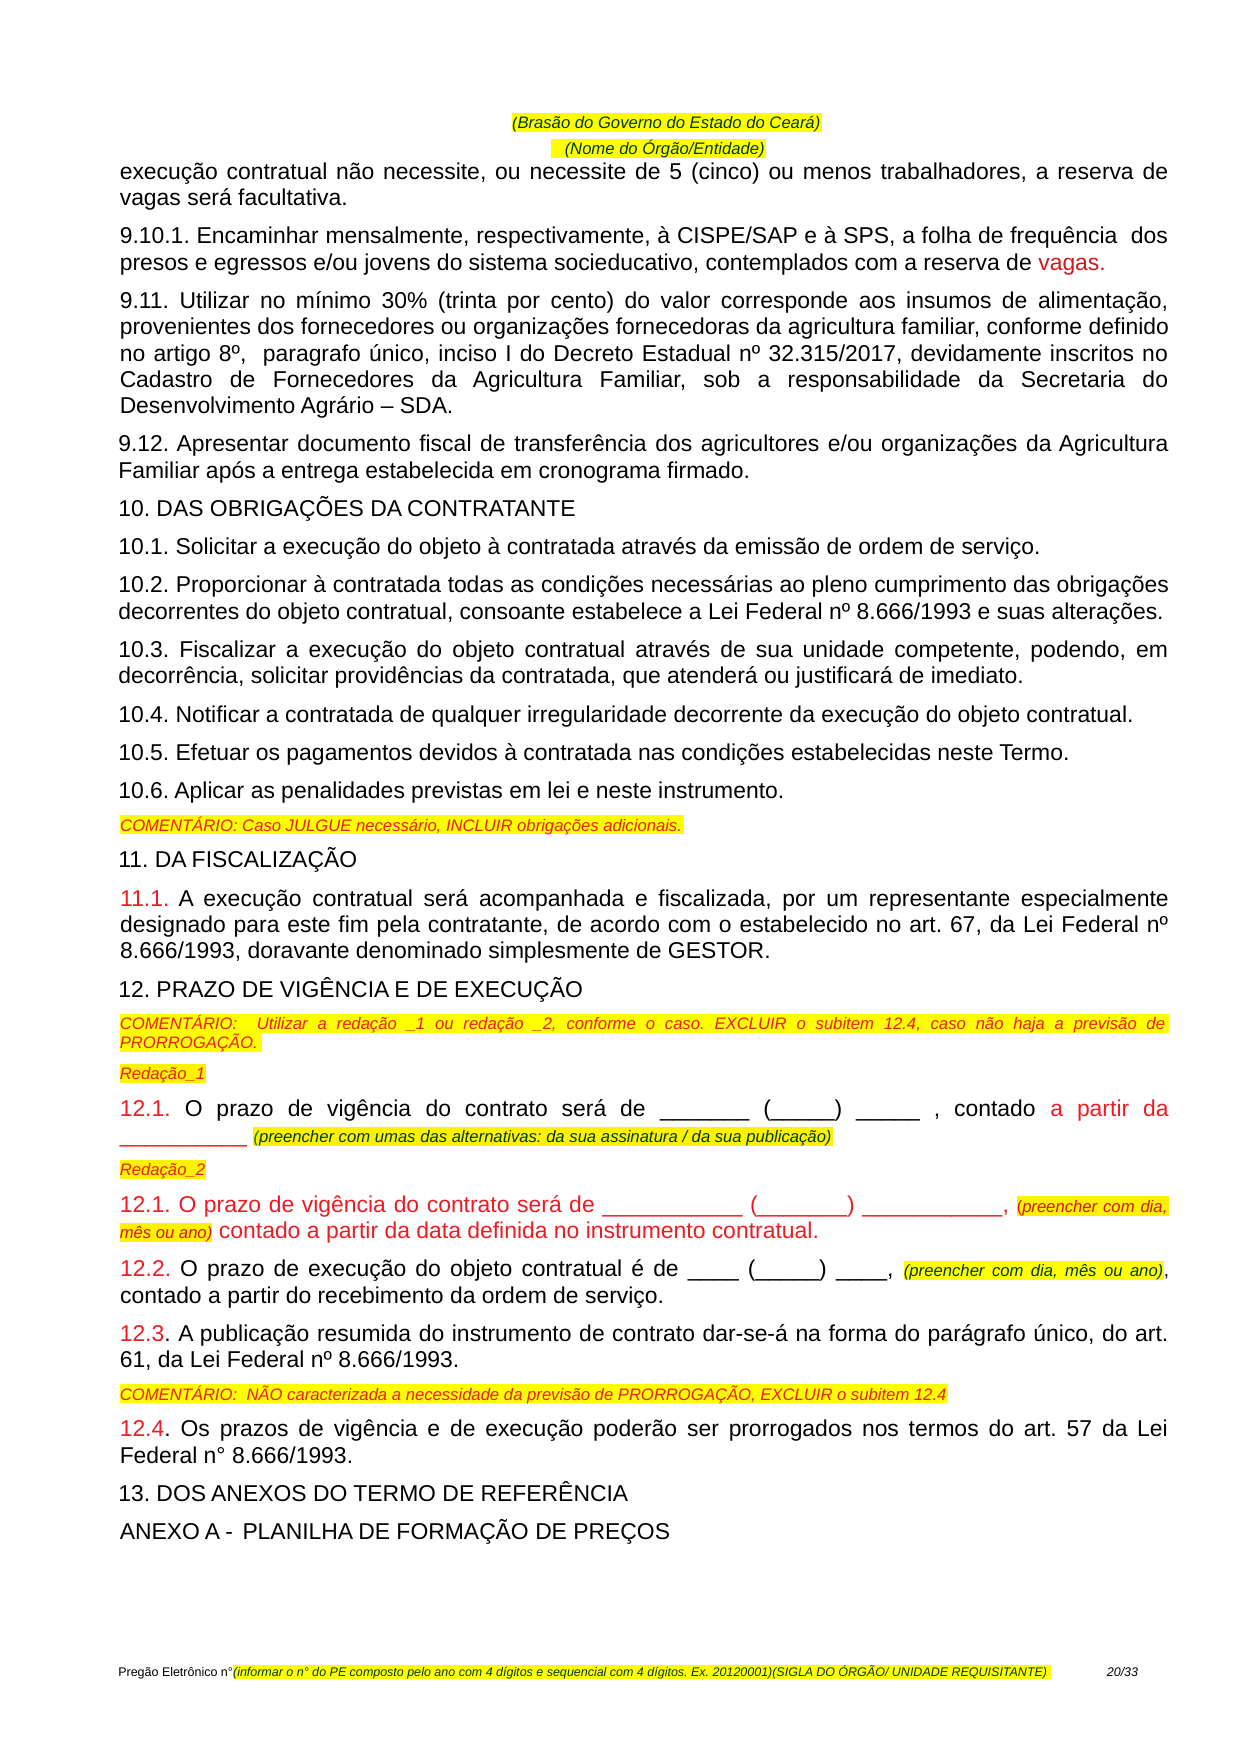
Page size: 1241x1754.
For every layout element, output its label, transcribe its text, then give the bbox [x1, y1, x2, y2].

text 12.1. O prazo de vigência do contrato será de _______ (_____) _____ , contado a partir da __________ (preencher com umas das alternativas: da sua assinatura / da sua publicação) [119, 1095, 1169, 1148]
text 10.3. Fiscalizar a execução do objeto contratual através de sua unidade competente, podendo, em decorrência, solicitar providências da contratada, que atenderá ou justificará de imediato. [118, 636, 1169, 689]
text 10.1. Solicitar a execução do objeto à contratada através da emissão de ordem de serviço. [118, 533, 1169, 559]
text 12.2. O prazo de execução do objeto contratual é de ____ (_____) ____, (preencher com dia, mês ou ano), contado a partir do recebimento da ordem de serviço. [120, 1255, 1169, 1308]
text COMENTÁRIO: Utilizar a redação _1 ou redação _2, conforme o caso. EXCLUIR o subitem 12.4, caso não haja a previsão de PRORROGAÇÃO. [119, 1014, 1169, 1052]
text 10. DAS OBRIGAÇÕES DA CONTRATANTE [118, 495, 1169, 521]
text Redação_1 [119, 1064, 1169, 1083]
text 12.3. A publicação resumida do instrumento de contrato dar-se-á na forma do parágrafo único, do art. 61, da Lei Federal nº 8.666/1993. [119, 1320, 1169, 1372]
text 13. DOS ANEXOS DO TERMO DE REFERÊNCIA [118, 1480, 1169, 1506]
text 10.6. Aplicar as penalidades previstas em lei e neste instrumento. [118, 777, 1169, 803]
text 11.1. A execução contratual será acompanhada e fiscalizada, por um representante especialmente designado para este fim pela contratante, de acordo com o estabelecido no art. 67, da Lei Federal nº 8.666/1993, doravante denominado simplesmente de GESTOR. [120, 884, 1169, 964]
text ANEXO A - PLANILHA DE FORMAÇÃO DE PREÇOS [119, 1518, 1169, 1544]
text COMENTÁRIO: Caso JULGUE necessário, INCLUIR obrigações adicionais. [120, 815, 1169, 834]
text execução contratual não necessite, ou necessite de 5 (cinco) ou menos trabalhadores, a reserva de vagas será facultativa. [119, 158, 1169, 210]
text 12.1. O prazo de vigência do contrato será de ___________ (_______) ___________, (preencher com dia, mês ou ano) contado a partir da data definida no instrumento contratual. [119, 1191, 1169, 1243]
text Redação_2 [119, 1159, 1169, 1179]
text 12.4. Os prazos de vigência e de execução poderão ser prorrogados nos termos do art. 57 da Lei Federal n° 8.666/1993. [119, 1415, 1169, 1468]
text 9.11. Utilizar no mínimo 30% (trinta por cento) do valor corresponde aos insumos de alimentação, provenientes dos fornecedores ou organizações fornecedoras da agricultura familiar, conforme definido no artigo 8º, paragrafo único, inciso I do Decreto Estadual nº 32.315/2017, devidamente inscritos no Cadastro de Fornecedores da Agricultura Familiar, sob a responsabilidade da Secretaria do Desenvolvimento Agrário – SDA. [119, 287, 1169, 418]
text 11. DA FISCALIZAÇÃO [118, 846, 1169, 873]
text 10.4. Notificar a contratada de qualquer irregularidade decorrente da execução do objeto contratual. [118, 701, 1169, 727]
text 10.5. Efetuar os pagamentos devidos à contratada nas condições estabelecidas neste Termo. [118, 739, 1169, 765]
text COMENTÁRIO: NÃO caracterizada a necessidade da previsão de PRORROGAÇÃO, EXCLUIR o subitem 12.4 [119, 1384, 1169, 1403]
text 12. PRAZO DE VIGÊNCIA E DE EXECUÇÃO [118, 976, 1169, 1002]
text 10.2. Proporcionar à contratada todas as condições necessárias ao pleno cumprimento das obrigações decorrentes do objeto contratual, consoante estabelece a Lei Federal nº 8.666/1993 e suas alterações. [118, 571, 1169, 624]
text 9.10.1. Encaminhar mensalmente, respectivamente, à CISPE/SAP e à SPS, a folha de frequência dos presos e egressos e/ou jovens do sistema socieducativo, contemplados com a reserva de vagas. [119, 222, 1169, 275]
text 9.12. Apresentar documento fiscal de transferência dos agricultores e/ou organizações da Agricultura Familiar após a entrega estabelecida em cronograma firmado. [118, 430, 1169, 483]
